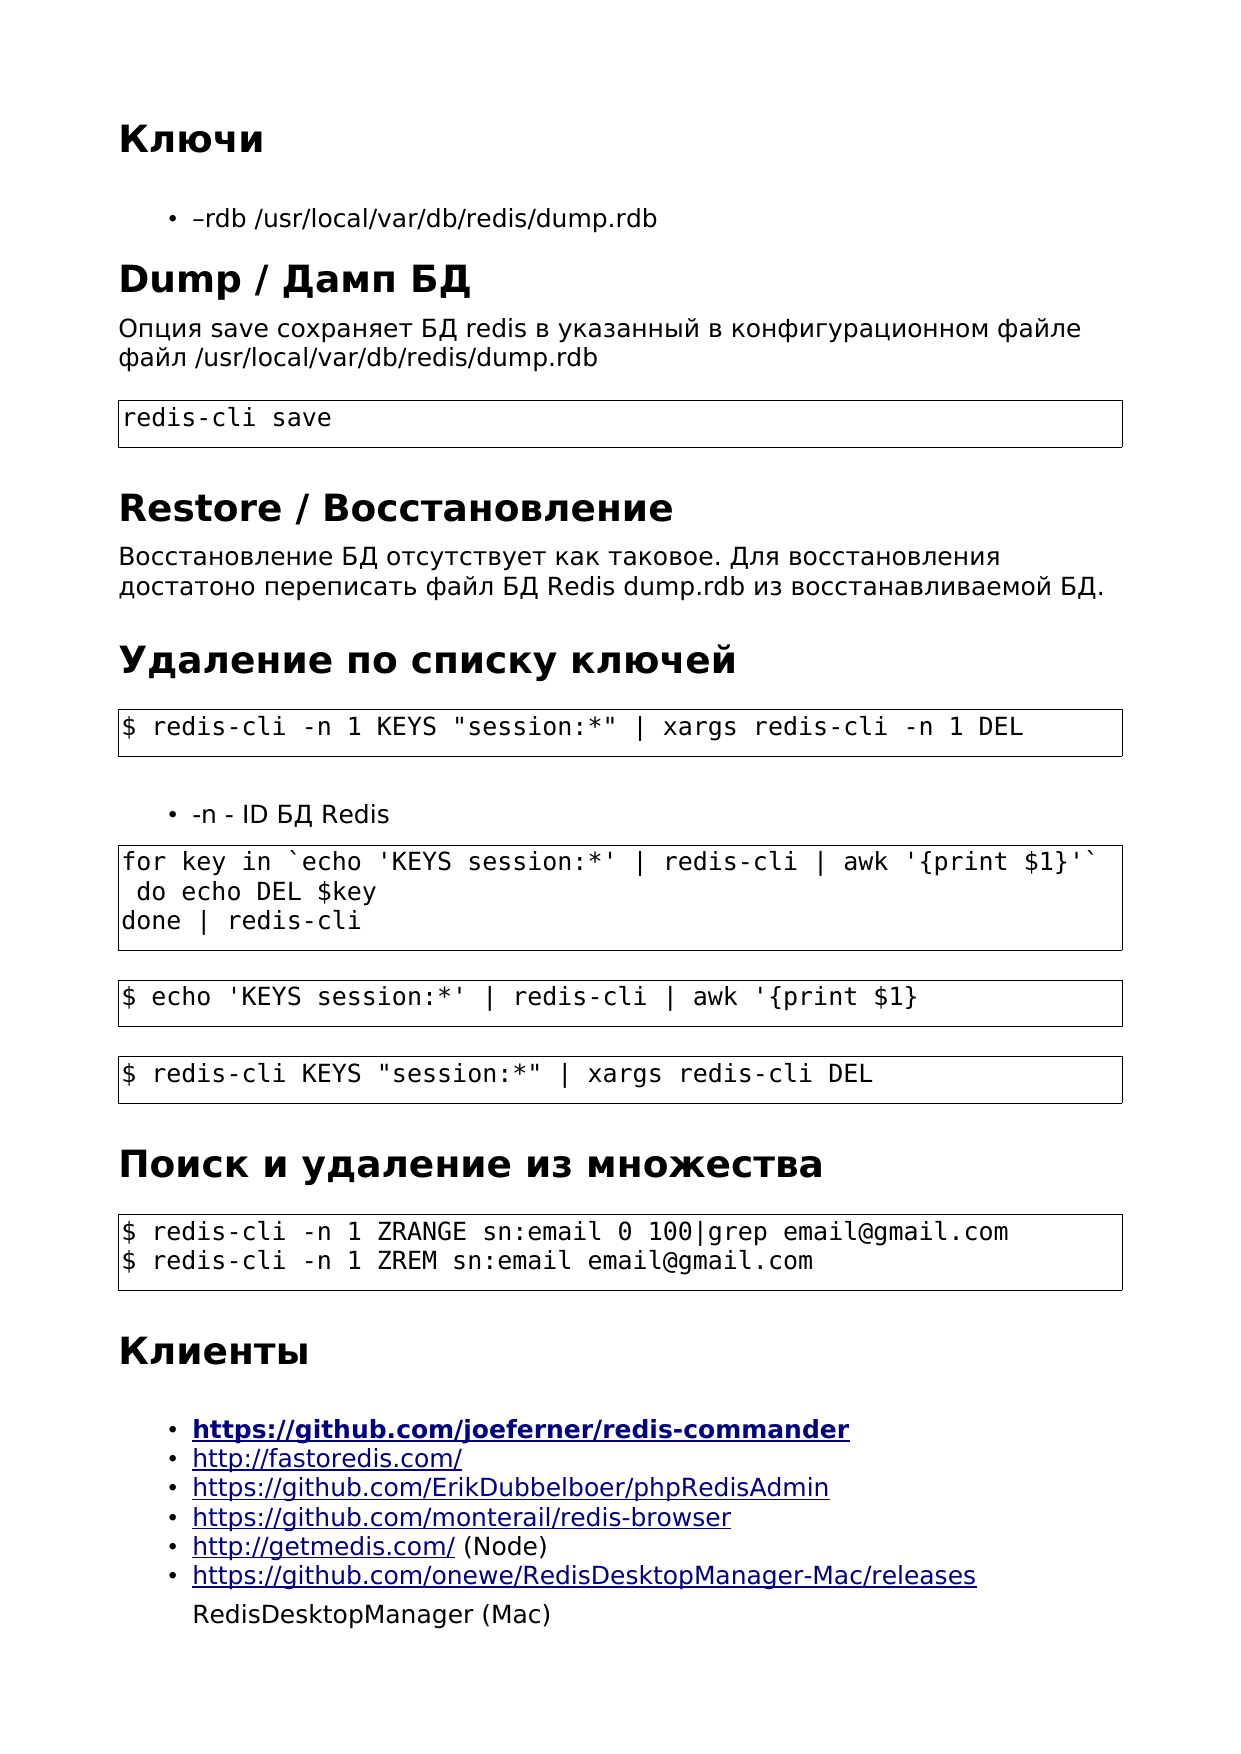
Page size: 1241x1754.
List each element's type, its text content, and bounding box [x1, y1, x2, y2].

subtitle Dump / Дамп БД [118, 258, 1122, 302]
table_header $ echo 'KEYS session:*' | redis-cli | awk '{print $1} [119, 981, 1122, 1026]
subtitle Restore / Восстановление [118, 486, 1122, 530]
text Восстановление БД отсутствует как таковое. Для восстановления достатоно переписать файл БД Redis dump.rdb из восстанавливаемой БД. [118, 543, 1122, 601]
table_header redis-cli save [119, 401, 1122, 447]
text Опция save сохраняет БД redis в указанный в конфигурационном файле файл /usr/local/var/db/redis/dump.rdb [118, 314, 1122, 372]
subtitle Ключи [118, 118, 1122, 162]
list https://github.com/joeferner/redis-commander [177, 1415, 1122, 1444]
list -n - ID БД Redis [177, 801, 1122, 830]
table_header for key in `echo 'KEYS session:*' | redis-cli | awk '{print $1}'` do echo DEL $key done | redis-cli [119, 846, 1122, 950]
table_header $ redis-cli KEYS "session:*" | xargs redis-cli DEL [119, 1057, 1122, 1103]
list http://getmedis.com/ (Node) [177, 1532, 1122, 1561]
subtitle Поиск и удаление из множества [118, 1143, 1122, 1186]
list http://fastoredis.com/ [177, 1444, 1122, 1474]
table_header $ redis-cli -n 1 ZRANGE sn:email 0 100|grep email@gmail.com $ redis-cli -n 1 ZREM sn:email email@gmail.com [119, 1215, 1122, 1290]
list https://github.com/ErikDubbelboer/phpRedisAdmin [177, 1474, 1122, 1503]
subtitle Клиенты [118, 1330, 1122, 1373]
table_header $ redis-cli -n 1 KEYS "session:*" | xargs redis-cli -n 1 DEL [119, 710, 1122, 756]
list https://github.com/monterail/redis-browser [177, 1503, 1122, 1532]
subtitle Удаление по списку ключей [118, 638, 1122, 682]
list https://github.com/onewe/RedisDesktopManager-Mac/releases RedisDesktopManager (Mac) [177, 1561, 1122, 1630]
list –rdb /usr/local/var/db/redis/dump.rdb [177, 204, 1122, 233]
